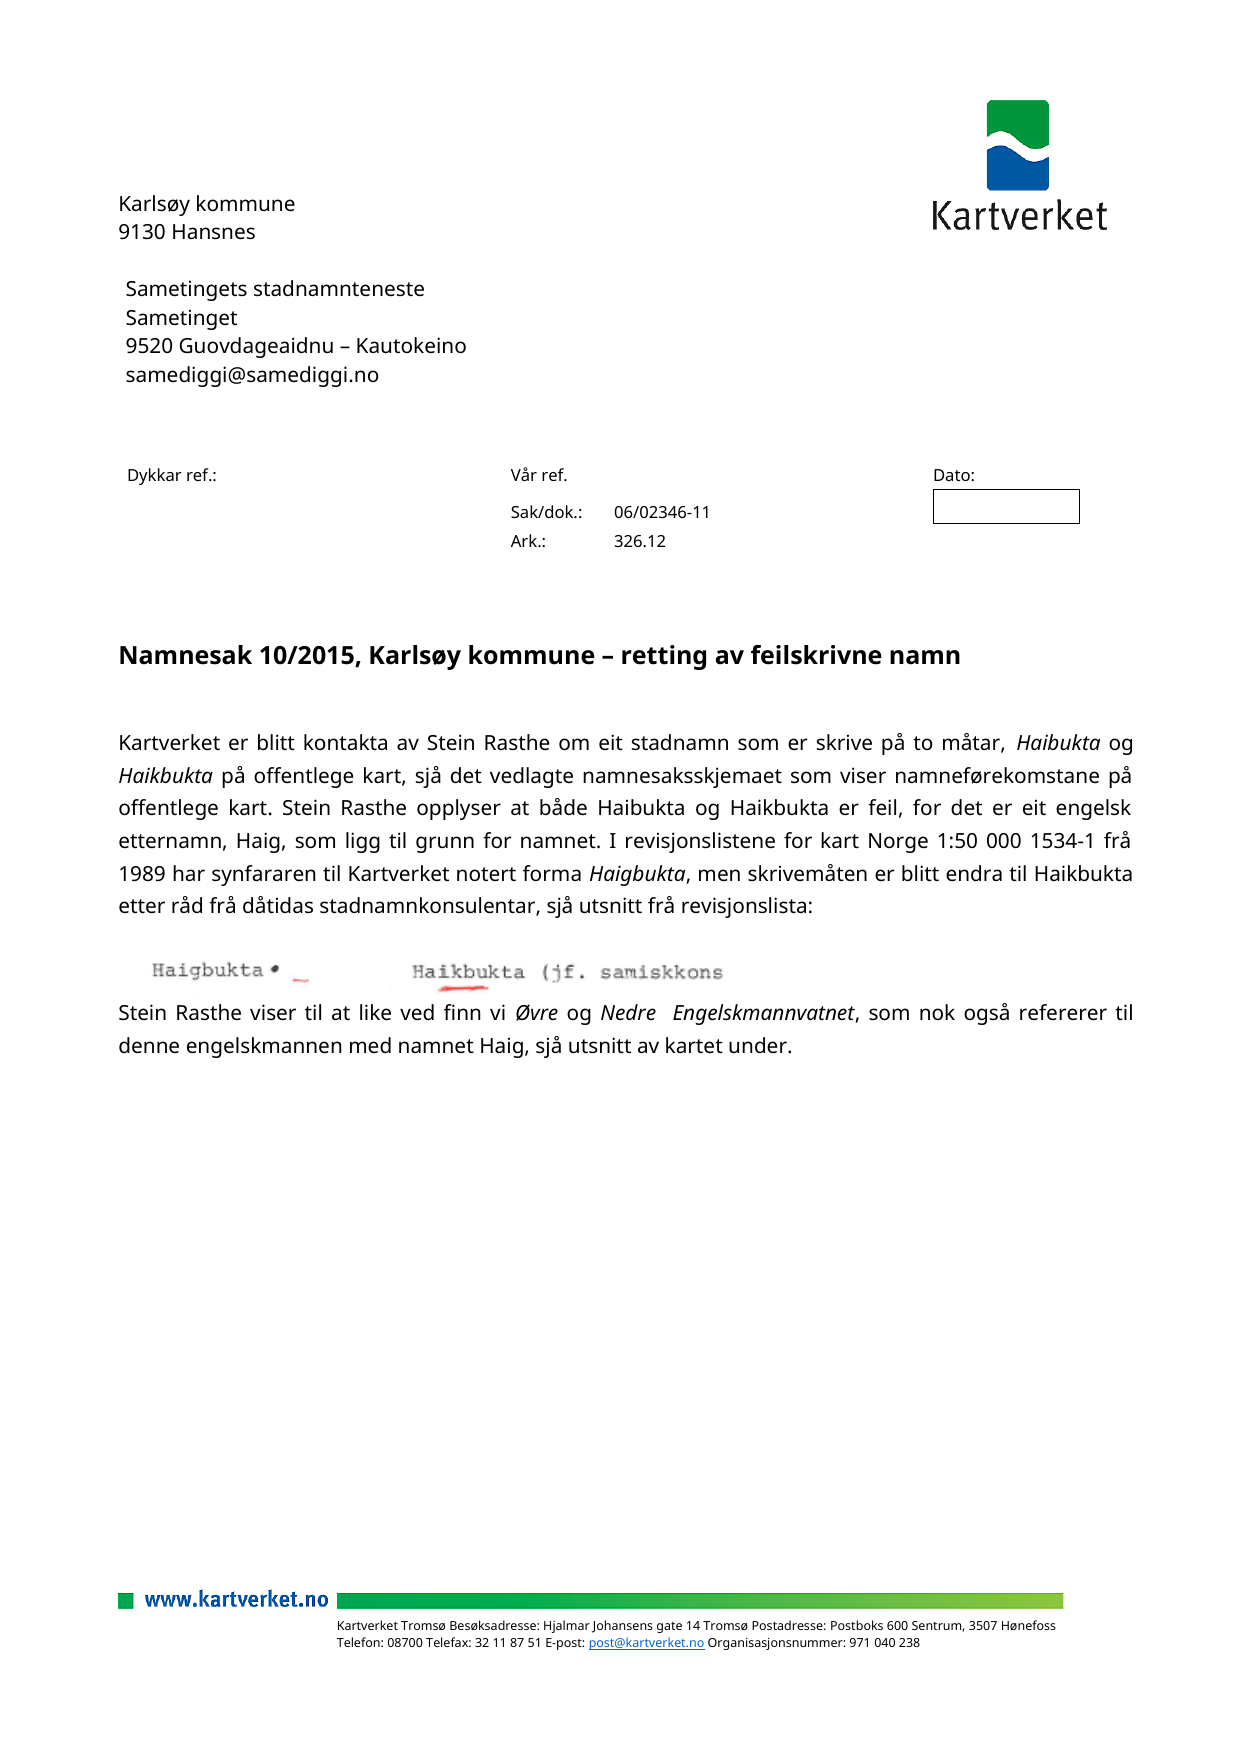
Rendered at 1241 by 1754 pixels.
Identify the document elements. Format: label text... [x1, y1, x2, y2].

table_cell [317, 523, 509, 552]
picture [118, 1589, 1064, 1617]
table_header [317, 460, 509, 489]
table_cell Sak/dok.: [509, 489, 613, 523]
table_cell [317, 489, 509, 523]
text Kartverket er blitt kontakta av Stein Rasthe om eit stadnamn som er skrive på to måtar, Haibukta og Haikbukta på offentlege kart, sjå det vedlagte namnesaksskjemaet som viser namneførekomstane på offentlege kart. Stein Rasthe opplyser at både Haibukta og Haikbukta er feil, for det er eit engelsk etternamn, Haig, som ligg til grunn for namnet. I revisjonslistene for kart Norge 1:50 000 1534-1 frå 1989 har synfararen til Kartverket notert forma Haigbukta, men skrivemåten er blitt endra til Haikbukta etter råd frå dåtidas stadnamnkonsulentar, sjå utsnitt frå revisjonslista: [118, 728, 1134, 920]
table_cell [1080, 489, 1153, 523]
text 9130 Hansnes [118, 217, 1134, 246]
table_header Vår ref. [509, 460, 613, 489]
picture [118, 956, 731, 994]
picture [933, 100, 1107, 189]
table_header [613, 460, 932, 489]
table_header Sametingets stadnamnteneste Sametinget 9520 Guovdageaidnu – Kautokeino samediggi@samediggi.no [118, 246, 736, 423]
table_cell 326.12 [613, 523, 932, 552]
table_cell [118, 423, 736, 432]
table_cell 06/02346-11 [613, 489, 932, 523]
text Namnesak 10/2015, Karlsøy kommune – retting av feilskrivne namn [118, 637, 1134, 671]
text Karlsøy kommune [118, 189, 1134, 217]
table_header Dykkar ref.: [125, 460, 317, 489]
text Stein Rasthe viser til at like ved finn vi Øvre og Nedre Engelskmannvatnet, som nok også refererer til denne engelskmannen med namnet Haig, sjå utsnitt av kartet under. [118, 998, 1134, 1059]
table_cell [125, 523, 317, 552]
table_cell [736, 423, 752, 432]
table_cell [125, 489, 317, 523]
table_cell Ark.: [509, 523, 613, 552]
table_header Dato: [932, 460, 1153, 489]
table_header [736, 246, 752, 423]
table_cell [932, 523, 1153, 552]
